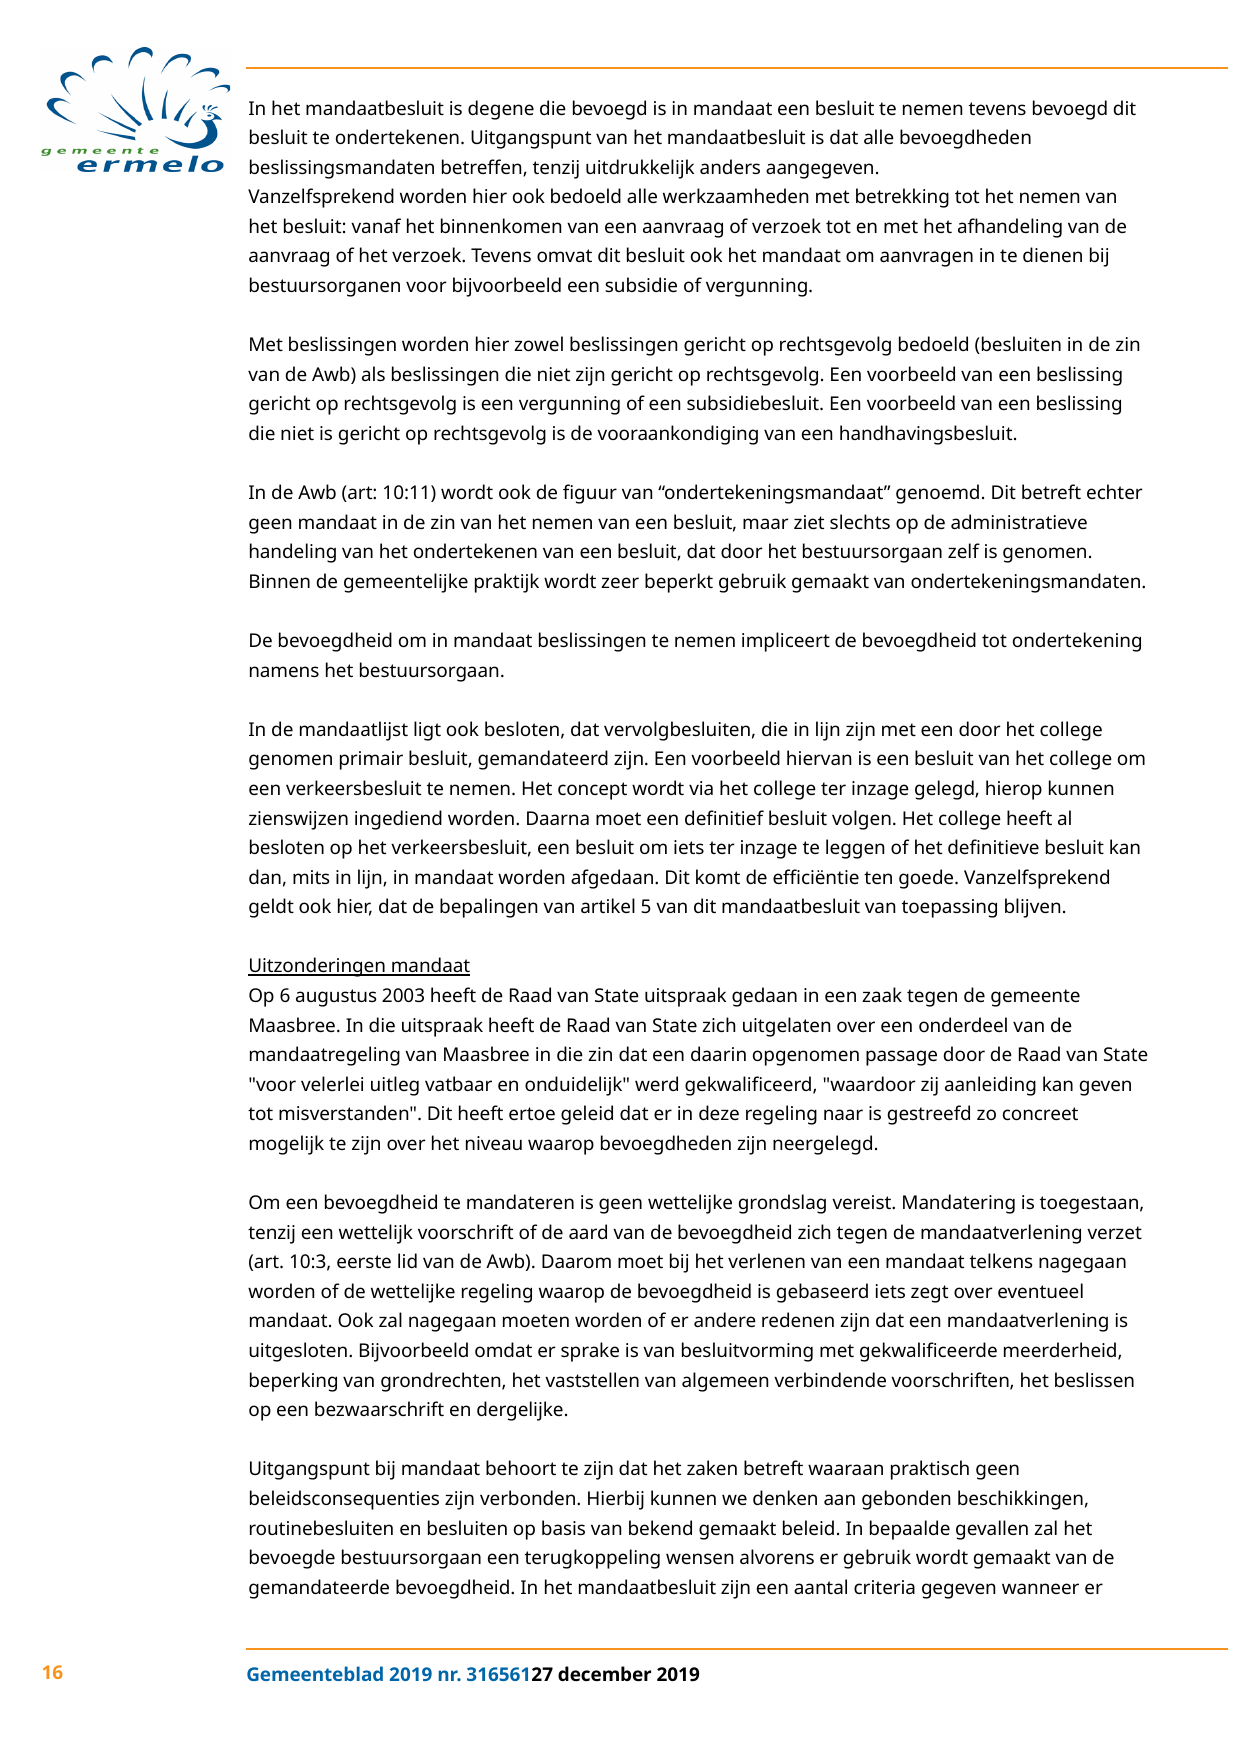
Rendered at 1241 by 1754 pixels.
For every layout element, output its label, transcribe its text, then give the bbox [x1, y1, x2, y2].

text In de Awb (art: 10:11) wordt ook de figuur van “ondertekeningsmandaat” genoemd. Dit betreft echter geen mandaat in de zin van het nemen van een besluit, maar ziet slechts op de administratieve handeling van het ondertekenen van een besluit, dat door het bestuursorgaan zelf is genomen. Binnen de gemeentelijke praktijk wordt zeer beperkt gebruik gemaakt van ondertekeningsmandaten. [248, 479, 1152, 594]
picture [41, 47, 231, 172]
text In de mandaatlijst ligt ook besloten, dat vervolgbesluiten, die in lijn zijn met een door het college genomen primair besluit, gemandateerd zijn. Een voorbeeld hiervan is een besluit van het college om een verkeersbesluit te nemen. Het concept wordt via het college ter inzage gelegd, hierop kunnen zienswijzen ingediend worden. Daarna moet een definitief besluit volgen. Het college heeft al besloten op het verkeersbesluit, een besluit om iets ter inzage te leggen of het definitieve besluit kan dan, mits in lijn, in mandaat worden afgedaan. Dit komt de efficiëntie ten goede. Vanzelfsprekend geldt ook hier, dat de bepalingen van artikel 5 van dit mandaatbesluit van toepassing blijven. [248, 716, 1152, 919]
text In het mandaatbesluit is degene die bevoegd is in mandaat een besluit te nemen tevens bevoegd dit besluit te ondertekenen. Uitgangspunt van het mandaatbesluit is dat alle bevoegdheden beslissingsmandaten betreffen, tenzij uitdrukkelijk anders aangegeven. [248, 95, 1152, 180]
text Om een bevoegdheid te mandateren is geen wettelijke grondslag vereist. Mandatering is toegestaan, tenzij een wettelijk voorschrift of de aard van de bevoegdheid zich tegen de mandaatverlening verzet (art. 10:3, eerste lid van de Awb). Daarom moet bij het verlenen van een mandaat telkens nagegaan worden of de wettelijke regeling waarop de bevoegdheid is gebaseerd iets zegt over eventueel mandaat. Ook zal nagegaan moeten worden of er andere redenen zijn dat een mandaatverlening is uitgesloten. Bijvoorbeeld omdat er sprake is van besluitvorming met gekwalificeerde meerderheid, beperking van grondrechten, het vaststellen van algemeen verbindende voorschriften, het beslissen op een bezwaarschrift en dergelijke. [248, 1189, 1152, 1422]
text Vanzelfsprekend worden hier ook bedoeld alle werkzaamheden met betrekking tot het nemen van het besluit: vanaf het binnenkomen van een aanvraag of verzoek tot en met het afhandeling van de aanvraag of het verzoek. Tevens omvat dit besluit ook het mandaat om aanvragen in te dienen bij bestuursorganen voor bijvoorbeeld een subsidie of vergunning. [248, 183, 1152, 298]
text Op 6 augustus 2003 heeft de Raad van State uitspraak gedaan in een zaak tegen de gemeente Maasbree. In die uitspraak heeft de Raad van State zich uitgelaten over een onderdeel van de mandaatregeling van Maasbree in die zin dat een daarin opgenomen passage door de Raad van State "voor velerlei uitleg vatbaar en onduidelijk" werd gekwalificeerd, "waardoor zij aanleiding kan geven tot misverstanden". Dit heeft ertoe geleid dat er in deze regeling naar is gestreefd zo concreet mogelijk te zijn over het niveau waarop bevoegdheden zijn neergelegd. [248, 982, 1152, 1156]
text Met beslissingen worden hier zowel beslissingen gericht op rechtsgevolg bedoeld (besluiten in de zin van de Awb) als beslissingen die niet zijn gericht op rechtsgevolg. Een voorbeeld van een beslissing gericht op rechtsgevolg is een vergunning of een subsidiebesluit. Een voorbeeld van een beslissing die niet is gericht op rechtsgevolg is de vooraankondiging van een handhavingsbesluit. [248, 331, 1152, 446]
text Uitgangspunt bij mandaat behoort te zijn dat het zaken betreft waaraan praktisch geen beleidsconsequenties zijn verbonden. Hierbij kunnen we denken aan gebonden beschikkingen, routinebesluiten en besluiten op basis van bekend gemaakt beleid. In bepaalde gevallen zal het bevoegde bestuursorgaan een terugkoppeling wensen alvorens er gebruik wordt gemaakt van de gemandateerde bevoegdheid. In het mandaatbesluit zijn een aantal criteria gegeven wanneer er [248, 1456, 1152, 1600]
text Uitzonderingen mandaat [248, 953, 1152, 978]
text De bevoegdheid om in mandaat beslissingen te nemen impliceert de bevoegdheid tot ondertekening namens het bestuursorgaan. [248, 627, 1152, 683]
